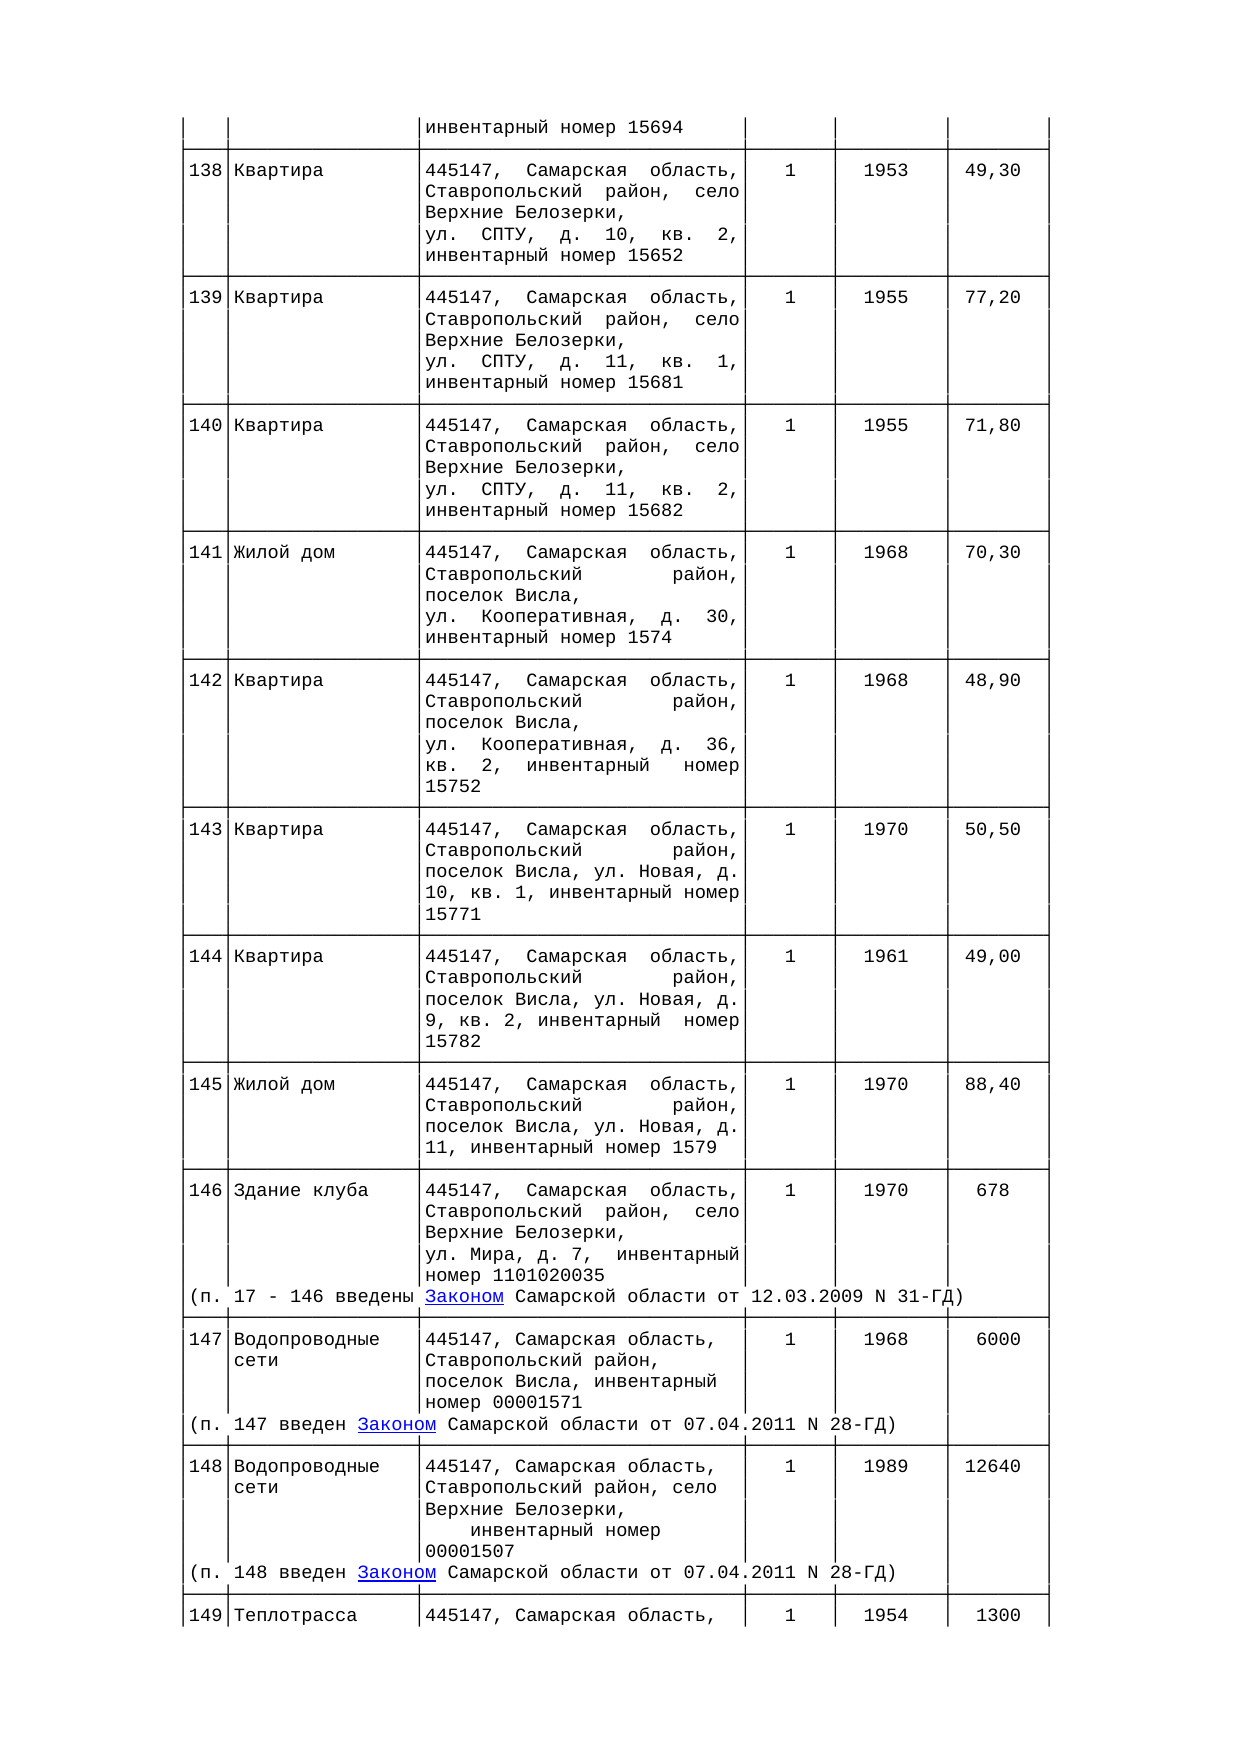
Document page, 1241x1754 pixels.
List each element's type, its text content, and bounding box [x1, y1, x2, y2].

text ├───┼────────────────┼────────────────────────────┼───────┼─────────┼────────┤ [1049, 1436, 1152, 1457]
text │148│Водопроводные │445147, Самарская область, │ 1 │ 1989 │ 12640 │ [228, 1457, 418, 1478]
text │ │ │ул. Кооперативная, д. 30,│ │ │ │ [835, 607, 947, 628]
text │ │ │ул. Мира, д. 7, инвентарный│ │ │ │ [1049, 1244, 1152, 1266]
text │145│Жилой дом │445147, Самарская область,│ 1 │ 1970 │ 88,40 │ [228, 1074, 418, 1096]
text │ │ │Верхние Белозерки, │ │ │ │ [745, 1223, 834, 1244]
text │ │ │Верхние Белозерки, │ │ │ │ [183, 458, 227, 479]
text │146│Здание клуба │445147, Самарская область,│ 1 │ 1970 │ 678 │ [835, 1181, 947, 1202]
text │ │ │поселок Висла, ул. Новая, д.│ │ │ │ [745, 989, 834, 1011]
text │ │сети │Ставропольский район, село │ │ │ │ [745, 1478, 834, 1499]
text │ │ │инвентарный номер 1574 │ │ │ │ [228, 628, 418, 649]
text │ │ │15752 │ │ │ │ [948, 777, 1048, 798]
text │ │ │инвентарный номер 15652 │ │ │ │ [228, 246, 418, 267]
text │ │ │Ставропольский район, село│ │ │ │ [419, 182, 744, 203]
text │(п. 148 введен Законом Самарской области от 07.04.2011 N 28-ГД) │ │ [948, 1563, 1048, 1584]
text │ │ │ инвентарный номер │ │ │ │ [1049, 1521, 1152, 1542]
text │ │ │Ставропольский район, село│ │ │ │ [228, 437, 418, 458]
text │ │ │поселок Висла, ул. Новая, д.│ │ │ │ [1049, 1117, 1152, 1138]
text │ │ │поселок Висла, инвентарный │ │ │ │ [419, 1372, 744, 1393]
text │ │ │ул. СПТУ, д. 11, кв. 1,│ │ │ │ [745, 352, 834, 373]
text │ │ │поселок Висла, │ │ │ │ [183, 586, 227, 607]
text │ │ │Верхние Белозерки, │ │ │ │ [228, 203, 418, 224]
text │ │сети │Ставропольский район, │ │ │ │ [183, 1351, 227, 1372]
text │ │ │11, инвентарный номер 1579 │ │ │ │ [419, 1138, 744, 1159]
text │ │ │Ставропольский район, село│ │ │ │ [745, 1202, 834, 1223]
text │ │ │Верхние Белозерки, │ │ │ │ [183, 1223, 227, 1244]
text │ │ │поселок Висла, ул. Новая, д.│ │ │ │ [835, 989, 947, 1011]
text │ │ │Ставропольский район,│ │ │ │ [835, 1096, 947, 1117]
text ├───┼────────────────┼────────────────────────────┼───────┼─────────┼────────┤ [1049, 267, 1152, 288]
text │ │ │ул. СПТУ, д. 10, кв. 2,│ │ │ │ [745, 224, 834, 246]
text │ │ │ул. Кооперативная, д. 36,│ │ │ │ [183, 734, 227, 756]
text ├───┼────────────────┼────────────────────────────┼───────┼─────────┼────────┤ [835, 522, 947, 543]
text │ │ │00001507 │ │ │ │ [228, 1542, 418, 1563]
text ├───┼────────────────┼────────────────────────────┼───────┼─────────┼────────┤ [1049, 649, 1152, 671]
text │ │ │Верхние Белозерки, │ │ │ │ [419, 458, 744, 479]
text │144│Квартира │445147, Самарская область,│ 1 │ 1961 │ 49,00 │ [1049, 947, 1152, 968]
text │143│Квартира │445147, Самарская область,│ 1 │ 1970 │ 50,50 │ [1049, 819, 1152, 841]
text │149│Теплотрасса │445147, Самарская область, │ 1 │ 1954 │ 1300 │ [1049, 1606, 1152, 1627]
text │142│Квартира │445147, Самарская область,│ 1 │ 1968 │ 48,90 │ [948, 671, 1048, 692]
text │ │ │поселок Висла, инвентарный │ │ │ │ [183, 1372, 227, 1393]
text │ │ │инвентарный номер 15682 │ │ │ │ [835, 501, 947, 522]
text │ │ │ул. Мира, д. 7, инвентарный│ │ │ │ [948, 1244, 1048, 1266]
text │(п. 148 введен Законом Самарской области от 07.04.2011 N 28-ГД) │ │ [183, 1563, 947, 1584]
text │ │ │ул. Кооперативная, д. 30,│ │ │ │ [948, 607, 1048, 628]
text │ │ │00001507 │ │ │ │ [419, 1542, 744, 1563]
text │(п. 148 введен Законом Самарской области от 07.04.2011 N 28-ГД) │ │ [1049, 1563, 1152, 1584]
text │ │ │поселок Висла, ул. Новая, д.│ │ │ │ [183, 989, 227, 1011]
text │ │ │инвентарный номер 1574 │ │ │ │ [948, 628, 1048, 649]
text │145│Жилой дом │445147, Самарская область,│ 1 │ 1970 │ 88,40 │ [745, 1074, 834, 1096]
text │ │ │инвентарный номер 15681 │ │ │ │ [745, 373, 834, 394]
text │ │ │поселок Висла, ул. Новая, д.│ │ │ │ [835, 862, 947, 883]
text │ │ │Ставропольский район,│ │ │ │ [1049, 1096, 1152, 1117]
text ├───┼────────────────┼────────────────────────────┼───────┼─────────┼────────┤ [745, 1308, 834, 1329]
text │ │ │поселок Висла, │ │ │ │ [745, 586, 834, 607]
text │ │ │Ставропольский район, село│ │ │ │ [1049, 182, 1152, 203]
text │ │ │10, кв. 1, инвентарный номер│ │ │ │ [228, 883, 418, 904]
text │ │ │ул. СПТУ, д. 11, кв. 1,│ │ │ │ [1049, 352, 1152, 373]
text │ │ │Ставропольский район,│ │ │ │ [1049, 968, 1152, 989]
text │ │ │поселок Висла, │ │ │ │ [745, 713, 834, 734]
text ├───┼────────────────┼────────────────────────────┼───────┼─────────┼────────┤ [948, 1584, 1048, 1606]
text │ │ │Ставропольский район,│ │ │ │ [183, 1096, 227, 1117]
text │ │ │поселок Висла, │ │ │ │ [228, 586, 418, 607]
text │ │ │ул. Мира, д. 7, инвентарный│ │ │ │ [745, 1244, 834, 1266]
text ├───┼────────────────┼────────────────────────────┼───────┼─────────┼────────┤ [419, 1584, 744, 1606]
text │ │ │Ставропольский район, село│ │ │ │ [948, 437, 1048, 458]
text ├───┼────────────────┼────────────────────────────┼───────┼─────────┼────────┤ [228, 394, 418, 416]
text │ │ │00001507 │ │ │ │ [745, 1542, 834, 1563]
text ├───┼────────────────┼────────────────────────────┼───────┼─────────┼────────┤ [419, 1159, 744, 1181]
text │ │ │ул. СПТУ, д. 11, кв. 1,│ │ │ │ [228, 352, 418, 373]
text ├───┼────────────────┼────────────────────────────┼───────┼─────────┼────────┤ [228, 139, 418, 161]
text │139│Квартира │445147, Самарская область,│ 1 │ 1955 │ 77,20 │ [1049, 288, 1152, 309]
text │ │ │00001507 │ │ │ │ [183, 1542, 227, 1563]
text │148│Водопроводные │445147, Самарская область, │ 1 │ 1989 │ 12640 │ [1049, 1457, 1152, 1478]
text │ │ │инвентарный номер 15694 │ │ │ │ [835, 118, 947, 139]
text │ │сети │Ставропольский район, село │ │ │ │ [948, 1478, 1048, 1499]
text ├───┼────────────────┼────────────────────────────┼───────┼─────────┼────────┤ [835, 1308, 947, 1329]
text │ │ │ул. Кооперативная, д. 30,│ │ │ │ [183, 607, 227, 628]
text │ │ │поселок Висла, │ │ │ │ [419, 586, 744, 607]
text │ │ │ул. СПТУ, д. 11, кв. 2,│ │ │ │ [183, 479, 227, 501]
text │ │сети │Ставропольский район, │ │ │ │ [745, 1351, 834, 1372]
text │ │ │15771 │ │ │ │ [745, 904, 834, 926]
text │ │ │Ставропольский район,│ │ │ │ [835, 564, 947, 586]
text │ │ │ инвентарный номер │ │ │ │ [419, 1521, 744, 1542]
text ├───┼────────────────┼────────────────────────────┼───────┼─────────┼────────┤ [745, 926, 834, 947]
text │ │ │Ставропольский район, село│ │ │ │ [948, 1202, 1048, 1223]
text │(п. 147 введен Законом Самарской области от 07.04.2011 N 28-ГД) │ │ [183, 1414, 947, 1436]
text │142│Квартира │445147, Самарская область,│ 1 │ 1968 │ 48,90 │ [419, 671, 744, 692]
text ├───┼────────────────┼────────────────────────────┼───────┼─────────┼────────┤ [419, 1053, 744, 1074]
text ├───┼────────────────┼────────────────────────────┼───────┼─────────┼────────┤ [419, 1308, 744, 1329]
text │ │ │Ставропольский район, село│ │ │ │ [948, 309, 1048, 331]
text │143│Квартира │445147, Самарская область,│ 1 │ 1970 │ 50,50 │ [419, 819, 744, 841]
text │ │ │Ставропольский район, село│ │ │ │ [183, 1202, 227, 1223]
text ├───┼────────────────┼────────────────────────────┼───────┼─────────┼────────┤ [948, 1053, 1048, 1074]
text │140│Квартира │445147, Самарская область,│ 1 │ 1955 │ 71,80 │ [419, 416, 744, 437]
text │ │ │Верхние Белозерки, │ │ │ │ [419, 1499, 744, 1521]
text │ │ │ул. СПТУ, д. 11, кв. 2,│ │ │ │ [835, 479, 947, 501]
text │ │ │поселок Висла, │ │ │ │ [1049, 586, 1152, 607]
text │139│Квартира │445147, Самарская область,│ 1 │ 1955 │ 77,20 │ [948, 288, 1048, 309]
text │ │сети │Ставропольский район, │ │ │ │ [228, 1351, 418, 1372]
text │139│Квартира │445147, Самарская область,│ 1 │ 1955 │ 77,20 │ [228, 288, 418, 309]
text │ │ │кв. 2, инвентарный номер│ │ │ │ [1049, 756, 1152, 777]
text │ │ │Ставропольский район,│ │ │ │ [745, 692, 834, 713]
text ├───┼────────────────┼────────────────────────────┼───────┼─────────┼────────┤ [1049, 394, 1152, 416]
text │ │ │поселок Висла, ул. Новая, д.│ │ │ │ [228, 989, 418, 1011]
text │ │ │15771 │ │ │ │ [419, 904, 744, 926]
text │143│Квартира │445147, Самарская область,│ 1 │ 1970 │ 50,50 │ [948, 819, 1048, 841]
text │ │ │инвентарный номер 15694 │ │ │ │ [948, 118, 1048, 139]
text ├───┼────────────────┼────────────────────────────┼───────┼─────────┼────────┤ [419, 139, 744, 161]
text ├───┼────────────────┼────────────────────────────┼───────┼─────────┼────────┤ [745, 394, 834, 416]
text │145│Жилой дом │445147, Самарская область,│ 1 │ 1970 │ 88,40 │ [948, 1074, 1048, 1096]
text │(п. 147 введен Законом Самарской области от 07.04.2011 N 28-ГД) │ │ [948, 1414, 1048, 1436]
text │ │ │поселок Висла, ул. Новая, д.│ │ │ │ [183, 862, 227, 883]
text │ │ │инвентарный номер 1574 │ │ │ │ [183, 628, 227, 649]
text │ │ │15782 │ │ │ │ [419, 1032, 744, 1053]
text │ │ │ул. Кооперативная, д. 36,│ │ │ │ [228, 734, 418, 756]
text │ │ │поселок Висла, │ │ │ │ [948, 586, 1048, 607]
text │144│Квартира │445147, Самарская область,│ 1 │ 1961 │ 49,00 │ [835, 947, 947, 968]
text │ │ │инвентарный номер 15694 │ │ │ │ [419, 118, 744, 139]
text │ │ │Верхние Белозерки, │ │ │ │ [183, 1499, 227, 1521]
text │ │ │номер 00001571 │ │ │ │ [419, 1393, 744, 1414]
text │ │ │номер 1101020035 │ │ │ │ [948, 1266, 1048, 1287]
text │ │ │поселок Висла, ул. Новая, д.│ │ │ │ [183, 1117, 227, 1138]
text │ │ │поселок Висла, ул. Новая, д.│ │ │ │ [419, 862, 744, 883]
text │140│Квартира │445147, Самарская область,│ 1 │ 1955 │ 71,80 │ [745, 416, 834, 437]
text │ │ │15782 │ │ │ │ [228, 1032, 418, 1053]
text │ │ │Ставропольский район,│ │ │ │ [948, 841, 1048, 862]
text │ │ │Ставропольский район,│ │ │ │ [228, 692, 418, 713]
text ├───┼────────────────┼────────────────────────────┼───────┼─────────┼────────┤ [835, 926, 947, 947]
text │ │ │Ставропольский район,│ │ │ │ [419, 564, 744, 586]
text │ │ │Верхние Белозерки, │ │ │ │ [419, 1223, 744, 1244]
text │ │ │Ставропольский район,│ │ │ │ [835, 968, 947, 989]
text ├───┼────────────────┼────────────────────────────┼───────┼─────────┼────────┤ [745, 1159, 834, 1181]
text │138│Квартира │445147, Самарская область,│ 1 │ 1953 │ 49,30 │ [835, 161, 947, 182]
text │ │ │Ставропольский район,│ │ │ │ [419, 692, 744, 713]
text │ │ │Ставропольский район, село│ │ │ │ [1049, 1202, 1152, 1223]
text │ │ │Верхние Белозерки, │ │ │ │ [1049, 331, 1152, 352]
text │ │ │инвентарный номер 1574 │ │ │ │ [835, 628, 947, 649]
text │140│Квартира │445147, Самарская область,│ 1 │ 1955 │ 71,80 │ [948, 416, 1048, 437]
text │ │ │15752 │ │ │ │ [228, 777, 418, 798]
text │ │ │кв. 2, инвентарный номер│ │ │ │ [745, 756, 834, 777]
text │ │ │Ставропольский район, село│ │ │ │ [835, 182, 947, 203]
text ├───┼────────────────┼────────────────────────────┼───────┼─────────┼────────┤ [745, 139, 834, 161]
text │ │ │поселок Висла, инвентарный │ │ │ │ [228, 1372, 418, 1393]
text │146│Здание клуба │445147, Самарская область,│ 1 │ 1970 │ 678 │ [228, 1181, 418, 1202]
text │ │ │00001507 │ │ │ │ [948, 1542, 1048, 1563]
text │ │ │15752 │ │ │ │ [835, 777, 947, 798]
text ├───┼────────────────┼────────────────────────────┼───────┼─────────┼────────┤ [745, 267, 834, 288]
text │ │ │инвентарный номер 1574 │ │ │ │ [745, 628, 834, 649]
text │ │ │15782 │ │ │ │ [745, 1032, 834, 1053]
text │ │ │11, инвентарный номер 1579 │ │ │ │ [228, 1138, 418, 1159]
text │ │ │поселок Висла, ул. Новая, д.│ │ │ │ [1049, 862, 1152, 883]
text │ │ │поселок Висла, │ │ │ │ [835, 586, 947, 607]
text ├───┼────────────────┼────────────────────────────┼───────┼─────────┼────────┤ [228, 1584, 418, 1606]
text │ │ │ул. Кооперативная, д. 36,│ │ │ │ [948, 734, 1048, 756]
text ├───┼────────────────┼────────────────────────────┼───────┼─────────┼────────┤ [948, 649, 1048, 671]
text │ │ │Ставропольский район,│ │ │ │ [745, 564, 834, 586]
text │ │ │ул. Кооперативная, д. 36,│ │ │ │ [419, 734, 744, 756]
text │ │ │Ставропольский район,│ │ │ │ [745, 1096, 834, 1117]
text │ │ │ул. Кооперативная, д. 30,│ │ │ │ [1049, 607, 1152, 628]
text ├───┼────────────────┼────────────────────────────┼───────┼─────────┼────────┤ [228, 1436, 418, 1457]
text │149│Теплотрасса │445147, Самарская область, │ 1 │ 1954 │ 1300 │ [419, 1606, 744, 1627]
text │ │ │9, кв. 2, инвентарный номер│ │ │ │ [228, 1011, 418, 1032]
text │149│Теплотрасса │445147, Самарская область, │ 1 │ 1954 │ 1300 │ [745, 1606, 834, 1627]
text │ │ │Ставропольский район, село│ │ │ │ [745, 309, 834, 331]
text │147│Водопроводные │445147, Самарская область, │ 1 │ 1968 │ 6000 │ [228, 1329, 418, 1351]
text │ │ │номер 1101020035 │ │ │ │ [183, 1266, 227, 1287]
text │ │ │Ставропольский район,│ │ │ │ [419, 841, 744, 862]
text │141│Жилой дом │445147, Самарская область,│ 1 │ 1968 │ 70,30 │ [745, 543, 834, 564]
text │138│Квартира │445147, Самарская область,│ 1 │ 1953 │ 49,30 │ [419, 161, 744, 182]
text ├───┼────────────────┼────────────────────────────┼───────┼─────────┼────────┤ [835, 1053, 947, 1074]
text │138│Квартира │445147, Самарская область,│ 1 │ 1953 │ 49,30 │ [1049, 161, 1152, 182]
text │ │ │Верхние Белозерки, │ │ │ │ [948, 203, 1048, 224]
text │ │ │15771 │ │ │ │ [835, 904, 947, 926]
text │ │сети │Ставропольский район, село │ │ │ │ [835, 1478, 947, 1499]
text │ │ │Верхние Белозерки, │ │ │ │ [948, 1223, 1048, 1244]
text │ │ │15782 │ │ │ │ [835, 1032, 947, 1053]
text ├───┼────────────────┼────────────────────────────┼───────┼─────────┼────────┤ [745, 649, 834, 671]
text │ │ │Верхние Белозерки, │ │ │ │ [745, 331, 834, 352]
text │144│Квартира │445147, Самарская область,│ 1 │ 1961 │ 49,00 │ [228, 947, 418, 968]
text │ │ │номер 00001571 │ │ │ │ [228, 1393, 418, 1414]
text ├───┼────────────────┼────────────────────────────┼───────┼─────────┼────────┤ [228, 1308, 418, 1329]
text │ │ │Ставропольский район,│ │ │ │ [183, 564, 227, 586]
text │ │ │Ставропольский район,│ │ │ │ [835, 841, 947, 862]
text │147│Водопроводные │445147, Самарская область, │ 1 │ 1968 │ 6000 │ [419, 1329, 744, 1351]
text │ │ │ул. Кооперативная, д. 30,│ │ │ │ [745, 607, 834, 628]
text │ │ │инвентарный номер 15694 │ │ │ │ [745, 118, 834, 139]
text │ │ │Ставропольский район, село│ │ │ │ [1049, 437, 1152, 458]
text │ │ │Ставропольский район, село│ │ │ │ [948, 182, 1048, 203]
text │ │ │поселок Висла, ул. Новая, д.│ │ │ │ [745, 1117, 834, 1138]
text │145│Жилой дом │445147, Самарская область,│ 1 │ 1970 │ 88,40 │ [1049, 1074, 1152, 1096]
text │ │ │10, кв. 1, инвентарный номер│ │ │ │ [1049, 883, 1152, 904]
text │ │ │поселок Висла, ул. Новая, д.│ │ │ │ [948, 862, 1048, 883]
text │ │ │номер 1101020035 │ │ │ │ [228, 1266, 418, 1287]
text │146│Здание клуба │445147, Самарская область,│ 1 │ 1970 │ 678 │ [745, 1181, 834, 1202]
text │148│Водопроводные │445147, Самарская область, │ 1 │ 1989 │ 12640 │ [419, 1457, 744, 1478]
text │(п. 17 - 146 введены Законом Самарской области от 12.03.2009 N 31-ГД) │ [1049, 1287, 1152, 1308]
text │141│Жилой дом │445147, Самарская область,│ 1 │ 1968 │ 70,30 │ [228, 543, 418, 564]
text │ │сети │Ставропольский район, село │ │ │ │ [228, 1478, 418, 1499]
text │ │ │Верхние Белозерки, │ │ │ │ [1049, 1223, 1152, 1244]
text │144│Квартира │445147, Самарская область,│ 1 │ 1961 │ 49,00 │ [419, 947, 744, 968]
text │ │ │Ставропольский район,│ │ │ │ [228, 1096, 418, 1117]
text ├───┼────────────────┼────────────────────────────┼───────┼─────────┼────────┤ [948, 1436, 1048, 1457]
text ├───┼────────────────┼────────────────────────────┼───────┼─────────┼────────┤ [419, 522, 744, 543]
text │ │ │10, кв. 1, инвентарный номер│ │ │ │ [745, 883, 834, 904]
text ├───┼────────────────┼────────────────────────────┼───────┼─────────┼────────┤ [228, 649, 418, 671]
text │149│Теплотрасса │445147, Самарская область, │ 1 │ 1954 │ 1300 │ [835, 1606, 947, 1627]
text │141│Жилой дом │445147, Самарская область,│ 1 │ 1968 │ 70,30 │ [948, 543, 1048, 564]
text ├───┼────────────────┼────────────────────────────┼───────┼─────────┼────────┤ [419, 926, 744, 947]
text │144│Квартира │445147, Самарская область,│ 1 │ 1961 │ 49,00 │ [948, 947, 1048, 968]
text │ │ │инвентарный номер 15681 │ │ │ │ [419, 373, 744, 394]
text │148│Водопроводные │445147, Самарская область, │ 1 │ 1989 │ 12640 │ [948, 1457, 1048, 1478]
text │ │ │15752 │ │ │ │ [419, 777, 744, 798]
text │ │ │Ставропольский район,│ │ │ │ [228, 841, 418, 862]
text ├───┼────────────────┼────────────────────────────┼───────┼─────────┼────────┤ [835, 1584, 947, 1606]
text │ │ │поселок Висла, ул. Новая, д.│ │ │ │ [228, 862, 418, 883]
text │149│Теплотрасса │445147, Самарская область, │ 1 │ 1954 │ 1300 │ [228, 1606, 418, 1627]
text │ │сети │Ставропольский район, село │ │ │ │ [419, 1478, 744, 1499]
text │ │ │инвентарный номер 15652 │ │ │ │ [183, 246, 227, 267]
text ├───┼────────────────┼────────────────────────────┼───────┼─────────┼────────┤ [835, 267, 947, 288]
text │ │ │00001507 │ │ │ │ [1049, 1542, 1152, 1563]
text │ │ │номер 00001571 │ │ │ │ [183, 1393, 227, 1414]
text ├───┼────────────────┼────────────────────────────┼───────┼─────────┼────────┤ [228, 926, 418, 947]
text │ │ │Верхние Белозерки, │ │ │ │ [745, 1499, 834, 1521]
text ├───┼────────────────┼────────────────────────────┼───────┼─────────┼────────┤ [228, 267, 418, 288]
text │ │ │Верхние Белозерки, │ │ │ │ [835, 203, 947, 224]
text │ │ │инвентарный номер 15681 │ │ │ │ [948, 373, 1048, 394]
text │ │ │Ставропольский район, село│ │ │ │ [228, 1202, 418, 1223]
text │ │ │ул. Кооперативная, д. 36,│ │ │ │ [1049, 734, 1152, 756]
text │ │ │поселок Висла, инвентарный │ │ │ │ [745, 1372, 834, 1393]
text │ │ │Ставропольский район, село│ │ │ │ [419, 1202, 744, 1223]
text │ │ │поселок Висла, инвентарный │ │ │ │ [1049, 1372, 1152, 1393]
text │ │ │Ставропольский район, село│ │ │ │ [1049, 309, 1152, 331]
text │ │ │поселок Висла, ул. Новая, д.│ │ │ │ [948, 989, 1048, 1011]
text │ │ │инвентарный номер 15681 │ │ │ │ [835, 373, 947, 394]
text ├───┼────────────────┼────────────────────────────┼───────┼─────────┼────────┤ [228, 1159, 418, 1181]
text │ │ │10, кв. 1, инвентарный номер│ │ │ │ [419, 883, 744, 904]
text │ │ │ул. СПТУ, д. 11, кв. 2,│ │ │ │ [228, 479, 418, 501]
text │ │ │ул. СПТУ, д. 11, кв. 1,│ │ │ │ [183, 352, 227, 373]
text │ │ │Верхние Белозерки, │ │ │ │ [948, 1499, 1048, 1521]
text │ │ │поселок Висла, ул. Новая, д.│ │ │ │ [419, 989, 744, 1011]
text │142│Квартира │445147, Самарская область,│ 1 │ 1968 │ 48,90 │ [228, 671, 418, 692]
text │ │сети │Ставропольский район, │ │ │ │ [948, 1351, 1048, 1372]
text ├───┼────────────────┼────────────────────────────┼───────┼─────────┼────────┤ [948, 139, 1048, 161]
text │141│Жилой дом │445147, Самарская область,│ 1 │ 1968 │ 70,30 │ [835, 543, 947, 564]
text │138│Квартира │445147, Самарская область,│ 1 │ 1953 │ 49,30 │ [745, 161, 834, 182]
text │ │ │Ставропольский район, село│ │ │ │ [419, 309, 744, 331]
text │ │ │Верхние Белозерки, │ │ │ │ [228, 331, 418, 352]
text ├───┼────────────────┼────────────────────────────┼───────┼─────────┼────────┤ [1049, 139, 1152, 161]
text │ │ │номер 00001571 │ │ │ │ [1049, 1393, 1152, 1414]
text ├───┼────────────────┼────────────────────────────┼───────┼─────────┼────────┤ [835, 798, 947, 819]
text │ │ │ул. СПТУ, д. 10, кв. 2,│ │ │ │ [835, 224, 947, 246]
text │139│Квартира │445147, Самарская область,│ 1 │ 1955 │ 77,20 │ [419, 288, 744, 309]
text │ │ │инвентарный номер 15682 │ │ │ │ [745, 501, 834, 522]
text ├───┼────────────────┼────────────────────────────┼───────┼─────────┼────────┤ [835, 1436, 947, 1457]
text ├───┼────────────────┼────────────────────────────┼───────┼─────────┼────────┤ [948, 926, 1048, 947]
text │ │ │поселок Висла, ул. Новая, д.│ │ │ │ [835, 1117, 947, 1138]
text │ │ │номер 1101020035 │ │ │ │ [835, 1266, 947, 1287]
text │ │ │инвентарный номер 15682 │ │ │ │ [419, 501, 744, 522]
text │ │ │Ставропольский район, село│ │ │ │ [835, 309, 947, 331]
text │146│Здание клуба │445147, Самарская область,│ 1 │ 1970 │ 678 │ [1049, 1181, 1152, 1202]
text │ │ │инвентарный номер 15682 │ │ │ │ [228, 501, 418, 522]
text ├───┼────────────────┼────────────────────────────┼───────┼─────────┼────────┤ [419, 1436, 744, 1457]
text │ │ │Ставропольский район, село│ │ │ │ [745, 437, 834, 458]
text │ │ │Ставропольский район,│ │ │ │ [419, 1096, 744, 1117]
text │ │ │Ставропольский район, село│ │ │ │ [228, 182, 418, 203]
text ├───┼────────────────┼────────────────────────────┼───────┼─────────┼────────┤ [948, 1308, 1048, 1329]
text │ │ │ул. СПТУ, д. 11, кв. 2,│ │ │ │ [419, 479, 744, 501]
text ├───┼────────────────┼────────────────────────────┼───────┼─────────┼────────┤ [419, 267, 744, 288]
text │141│Жилой дом │445147, Самарская область,│ 1 │ 1968 │ 70,30 │ [419, 543, 744, 564]
text │ │ │Ставропольский район,│ │ │ │ [948, 564, 1048, 586]
text │ │ │ул. Мира, д. 7, инвентарный│ │ │ │ [228, 1244, 418, 1266]
text ├───┼────────────────┼────────────────────────────┼───────┼─────────┼────────┤ [1049, 926, 1152, 947]
text │ │ │ул. СПТУ, д. 11, кв. 1,│ │ │ │ [419, 352, 744, 373]
text │ │ │9, кв. 2, инвентарный номер│ │ │ │ [745, 1011, 834, 1032]
text ├───┼────────────────┼────────────────────────────┼───────┼─────────┼────────┤ [1049, 1308, 1152, 1329]
text │ │ │15752 │ │ │ │ [1049, 777, 1152, 798]
text │147│Водопроводные │445147, Самарская область, │ 1 │ 1968 │ 6000 │ [948, 1329, 1048, 1351]
text │ │ │поселок Висла, │ │ │ │ [183, 713, 227, 734]
text ├───┼────────────────┼────────────────────────────┼───────┼─────────┼────────┤ [948, 267, 1048, 288]
text │ │ │ул. СПТУ, д. 10, кв. 2,│ │ │ │ [228, 224, 418, 246]
text │ │ │11, инвентарный номер 1579 │ │ │ │ [948, 1138, 1048, 1159]
text │ │ │Верхние Белозерки, │ │ │ │ [835, 458, 947, 479]
text │ │ │Верхние Белозерки, │ │ │ │ [948, 458, 1048, 479]
text │147│Водопроводные │445147, Самарская область, │ 1 │ 1968 │ 6000 │ [835, 1329, 947, 1351]
text │ │ │Верхние Белозерки, │ │ │ │ [745, 458, 834, 479]
text │ │ │15771 │ │ │ │ [228, 904, 418, 926]
text │ │ │15782 │ │ │ │ [1049, 1032, 1152, 1053]
text │ │сети │Ставропольский район, │ │ │ │ [419, 1351, 744, 1372]
text │ │ │кв. 2, инвентарный номер│ │ │ │ [228, 756, 418, 777]
text ├───┼────────────────┼────────────────────────────┼───────┼─────────┼────────┤ [948, 394, 1048, 416]
text │ │ │ул. СПТУ, д. 10, кв. 2,│ │ │ │ [1049, 224, 1152, 246]
text │ │ │ инвентарный номер │ │ │ │ [228, 1521, 418, 1542]
text │ │ │поселок Висла, │ │ │ │ [419, 713, 744, 734]
text │ │ │поселок Висла, │ │ │ │ [948, 713, 1048, 734]
text │ │ │Ставропольский район, село│ │ │ │ [183, 182, 227, 203]
text │ │ │инвентарный номер 1574 │ │ │ │ [1049, 628, 1152, 649]
text │143│Квартира │445147, Самарская область,│ 1 │ 1970 │ 50,50 │ [835, 819, 947, 841]
text ├───┼────────────────┼────────────────────────────┼───────┼─────────┼────────┤ [835, 1159, 947, 1181]
text │140│Квартира │445147, Самарская область,│ 1 │ 1955 │ 71,80 │ [228, 416, 418, 437]
text │ │ │Верхние Белозерки, │ │ │ │ [1049, 1499, 1152, 1521]
text │ │ │инвентарный номер 15652 │ │ │ │ [745, 246, 834, 267]
text │ │ │ул. СПТУ, д. 11, кв. 1,│ │ │ │ [948, 352, 1048, 373]
text │ │ │Верхние Белозерки, │ │ │ │ [835, 1223, 947, 1244]
text │ │ │номер 1101020035 │ │ │ │ [419, 1266, 744, 1287]
text │ │ │ул. СПТУ, д. 10, кв. 2,│ │ │ │ [183, 224, 227, 246]
text │148│Водопроводные │445147, Самарская область, │ 1 │ 1989 │ 12640 │ [745, 1457, 834, 1478]
text │ │ │Ставропольский район,│ │ │ │ [183, 692, 227, 713]
text │ │ │номер 00001571 │ │ │ │ [745, 1393, 834, 1414]
text │ │ │ул. СПТУ, д. 11, кв. 2,│ │ │ │ [745, 479, 834, 501]
text ├───┼────────────────┼────────────────────────────┼───────┼─────────┼────────┤ [1049, 1584, 1152, 1606]
text ├───┼────────────────┼────────────────────────────┼───────┼─────────┼────────┤ [1049, 522, 1152, 543]
text │ │ │Верхние Белозерки, │ │ │ │ [1049, 203, 1152, 224]
text ├───┼────────────────┼────────────────────────────┼───────┼─────────┼────────┤ [745, 1053, 834, 1074]
text │ │ │инвентарный номер 15652 │ │ │ │ [948, 246, 1048, 267]
text ├───┼────────────────┼────────────────────────────┼───────┼─────────┼────────┤ [948, 1159, 1048, 1181]
text │ │ │ул. СПТУ, д. 11, кв. 2,│ │ │ │ [1049, 479, 1152, 501]
text ├───┼────────────────┼────────────────────────────┼───────┼─────────┼────────┤ [948, 798, 1048, 819]
text │ │ │11, инвентарный номер 1579 │ │ │ │ [745, 1138, 834, 1159]
text │ │ │Верхние Белозерки, │ │ │ │ [228, 458, 418, 479]
text │ │ │номер 00001571 │ │ │ │ [835, 1393, 947, 1414]
text │ │ │инвентарный номер 15681 │ │ │ │ [183, 373, 227, 394]
text ├───┼────────────────┼────────────────────────────┼───────┼─────────┼────────┤ [745, 1436, 834, 1457]
text │ │ │9, кв. 2, инвентарный номер│ │ │ │ [948, 1011, 1048, 1032]
text │142│Квартира │445147, Самарская область,│ 1 │ 1968 │ 48,90 │ [835, 671, 947, 692]
text │(п. 17 - 146 введены Законом Самарской области от 12.03.2009 N 31-ГД) │ [183, 1287, 1048, 1308]
text │ │ │Верхние Белозерки, │ │ │ │ [835, 331, 947, 352]
text │ │сети │Ставропольский район, село │ │ │ │ [183, 1478, 227, 1499]
text ├───┼────────────────┼────────────────────────────┼───────┼─────────┼────────┤ [228, 1053, 418, 1074]
text │ │ │поселок Висла, инвентарный │ │ │ │ [948, 1372, 1048, 1393]
text │ │ │15771 │ │ │ │ [1049, 904, 1152, 926]
text ├───┼────────────────┼────────────────────────────┼───────┼─────────┼────────┤ [228, 522, 418, 543]
text │ │ │ инвентарный номер │ │ │ │ [948, 1521, 1048, 1542]
text │145│Жилой дом │445147, Самарская область,│ 1 │ 1970 │ 88,40 │ [835, 1074, 947, 1096]
text │ │сети │Ставропольский район, село │ │ │ │ [1049, 1478, 1152, 1499]
text │ │ │Ставропольский район,│ │ │ │ [228, 968, 418, 989]
text ├───┼────────────────┼────────────────────────────┼───────┼─────────┼────────┤ [419, 649, 744, 671]
text │141│Жилой дом │445147, Самарская область,│ 1 │ 1968 │ 70,30 │ [1049, 543, 1152, 564]
text │ │ │ул. СПТУ, д. 10, кв. 2,│ │ │ │ [948, 224, 1048, 246]
text │ │ │ул. Кооперативная, д. 30,│ │ │ │ [419, 607, 744, 628]
text │138│Квартира │445147, Самарская область,│ 1 │ 1953 │ 49,30 │ [228, 161, 418, 182]
text │140│Квартира │445147, Самарская область,│ 1 │ 1955 │ 71,80 │ [835, 416, 947, 437]
text │140│Квартира │445147, Самарская область,│ 1 │ 1955 │ 71,80 │ [1049, 416, 1152, 437]
text │ │ │номер 00001571 │ │ │ │ [948, 1393, 1048, 1414]
text │138│Квартира │445147, Самарская область,│ 1 │ 1953 │ 49,30 │ [948, 161, 1048, 182]
text │ │ │поселок Висла, инвентарный │ │ │ │ [835, 1372, 947, 1393]
text │ │ │00001507 │ │ │ │ [835, 1542, 947, 1563]
text │ │ │поселок Висла, │ │ │ │ [228, 713, 418, 734]
text │ │ │9, кв. 2, инвентарный номер│ │ │ │ [183, 1011, 227, 1032]
text ├───┼────────────────┼────────────────────────────┼───────┼─────────┼────────┤ [1049, 798, 1152, 819]
text │ │ │номер 1101020035 │ │ │ │ [745, 1266, 834, 1287]
text │ │ │ул. Кооперативная, д. 36,│ │ │ │ [745, 734, 834, 756]
text │ │ │Ставропольский район, село│ │ │ │ [228, 309, 418, 331]
text │ │ │15771 │ │ │ │ [183, 904, 227, 926]
text │ │ │15752 │ │ │ │ [183, 777, 227, 798]
text ├───┼────────────────┼────────────────────────────┼───────┼─────────┼────────┤ [745, 1584, 834, 1606]
text │ │ │инвентарный номер 15681 │ │ │ │ [228, 373, 418, 394]
text │ │ │Ставропольский район, село│ │ │ │ [183, 309, 227, 331]
text │149│Теплотрасса │445147, Самарская область, │ 1 │ 1954 │ 1300 │ [948, 1606, 1048, 1627]
text │144│Квартира │445147, Самарская область,│ 1 │ 1961 │ 49,00 │ [745, 947, 834, 968]
text │ │ │поселок Висла, ул. Новая, д.│ │ │ │ [419, 1117, 744, 1138]
text │ │ │Ставропольский район,│ │ │ │ [948, 692, 1048, 713]
text ├───┼────────────────┼────────────────────────────┼───────┼─────────┼────────┤ [835, 139, 947, 161]
text │ │ │поселок Висла, ул. Новая, д.│ │ │ │ [745, 862, 834, 883]
text │ │сети │Ставропольский район, │ │ │ │ [835, 1351, 947, 1372]
text │ │ │Верхние Белозерки, │ │ │ │ [419, 203, 744, 224]
text ├───┼────────────────┼────────────────────────────┼───────┼─────────┼────────┤ [745, 522, 834, 543]
text │ │ │Ставропольский район,│ │ │ │ [745, 968, 834, 989]
text │ │ │кв. 2, инвентарный номер│ │ │ │ [948, 756, 1048, 777]
text │ │ │поселок Висла, ул. Новая, д.│ │ │ │ [1049, 989, 1152, 1011]
text │ │ │Ставропольский район, село│ │ │ │ [835, 437, 947, 458]
text │ │ │Ставропольский район,│ │ │ │ [419, 968, 744, 989]
text │ │ │ул. Мира, д. 7, инвентарный│ │ │ │ [419, 1244, 744, 1266]
text │ │ │15771 │ │ │ │ [948, 904, 1048, 926]
text │ │ │инвентарный номер 15682 │ │ │ │ [948, 501, 1048, 522]
text │ │ │10, кв. 1, инвентарный номер│ │ │ │ [948, 883, 1048, 904]
text │ │ │Ставропольский район,│ │ │ │ [228, 564, 418, 586]
text │ │ │Ставропольский район, село│ │ │ │ [419, 437, 744, 458]
text ├───┼────────────────┼────────────────────────────┼───────┼─────────┼────────┤ [1049, 1053, 1152, 1074]
text │ │ │ул. СПТУ, д. 11, кв. 1,│ │ │ │ [835, 352, 947, 373]
text │ │ │10, кв. 1, инвентарный номер│ │ │ │ [183, 883, 227, 904]
text │ │ │Ставропольский район,│ │ │ │ [948, 968, 1048, 989]
text │147│Водопроводные │445147, Самарская область, │ 1 │ 1968 │ 6000 │ [745, 1329, 834, 1351]
text ├───┼────────────────┼────────────────────────────┼───────┼─────────┼────────┤ [835, 649, 947, 671]
text │ │ │инвентарный номер 1574 │ │ │ │ [419, 628, 744, 649]
text │ │ │Ставропольский район,│ │ │ │ [948, 1096, 1048, 1117]
text │ │ │Верхние Белозерки, │ │ │ │ [948, 331, 1048, 352]
text │139│Квартира │445147, Самарская область,│ 1 │ 1955 │ 77,20 │ [745, 288, 834, 309]
text │ │ │поселок Висла, ул. Новая, д.│ │ │ │ [948, 1117, 1048, 1138]
text │ │ │ул. Мира, д. 7, инвентарный│ │ │ │ [183, 1244, 227, 1266]
text │143│Квартира │445147, Самарская область,│ 1 │ 1970 │ 50,50 │ [228, 819, 418, 841]
text │ │ │Верхние Белозерки, │ │ │ │ [183, 203, 227, 224]
text ├───┼────────────────┼────────────────────────────┼───────┼─────────┼────────┤ [948, 522, 1048, 543]
text ├───┼────────────────┼────────────────────────────┼───────┼─────────┼────────┤ [745, 798, 834, 819]
text │147│Водопроводные │445147, Самарская область, │ 1 │ 1968 │ 6000 │ [1049, 1329, 1152, 1351]
text │ │ │инвентарный номер 15681 │ │ │ │ [1049, 373, 1152, 394]
text │ │ │Ставропольский район,│ │ │ │ [183, 968, 227, 989]
text ├───┼────────────────┼────────────────────────────┼───────┼─────────┼────────┤ [228, 798, 418, 819]
text │ │ │Верхние Белозерки, │ │ │ │ [745, 203, 834, 224]
text │ │ │Ставропольский район,│ │ │ │ [1049, 692, 1152, 713]
text │ │ │ инвентарный номер │ │ │ │ [835, 1521, 947, 1542]
text │ │ │9, кв. 2, инвентарный номер│ │ │ │ [1049, 1011, 1152, 1032]
text │146│Здание клуба │445147, Самарская область,│ 1 │ 1970 │ 678 │ [948, 1181, 1048, 1202]
text │ │ │кв. 2, инвентарный номер│ │ │ │ [835, 756, 947, 777]
text │ │ │инвентарный номер 15694 │ │ │ │ [183, 118, 227, 139]
text │ │ │Верхние Белозерки, │ │ │ │ [835, 1499, 947, 1521]
text ├───┼────────────────┼────────────────────────────┼───────┼─────────┼────────┤ [419, 394, 744, 416]
text │139│Квартира │445147, Самарская область,│ 1 │ 1955 │ 77,20 │ [835, 288, 947, 309]
text │ │ │поселок Висла, │ │ │ │ [835, 713, 947, 734]
text │ │ │15782 │ │ │ │ [183, 1032, 227, 1053]
text │ │ │11, инвентарный номер 1579 │ │ │ │ [1049, 1138, 1152, 1159]
text │146│Здание клуба │445147, Самарская область,│ 1 │ 1970 │ 678 │ [419, 1181, 744, 1202]
text │145│Жилой дом │445147, Самарская область,│ 1 │ 1970 │ 88,40 │ [419, 1074, 744, 1096]
text │ │ │ инвентарный номер │ │ │ │ [745, 1521, 834, 1542]
text │ │ │10, кв. 1, инвентарный номер│ │ │ │ [835, 883, 947, 904]
text │ │ │поселок Висла, ул. Новая, д.│ │ │ │ [228, 1117, 418, 1138]
text │ │ │Ставропольский район,│ │ │ │ [835, 692, 947, 713]
text │ │ │кв. 2, инвентарный номер│ │ │ │ [419, 756, 744, 777]
text │ │ │Ставропольский район, село│ │ │ │ [745, 182, 834, 203]
text │ │ │инвентарный номер 15652 │ │ │ │ [419, 246, 744, 267]
text │ │ │инвентарный номер 15652 │ │ │ │ [835, 246, 947, 267]
text │ │ │ инвентарный номер │ │ │ │ [183, 1521, 227, 1542]
text │ │ │15782 │ │ │ │ [948, 1032, 1048, 1053]
text │ │ │инвентарный номер 15682 │ │ │ │ [183, 501, 227, 522]
text │ │ │Ставропольский район,│ │ │ │ [1049, 564, 1152, 586]
text │ │ │ул. Мира, д. 7, инвентарный│ │ │ │ [835, 1244, 947, 1266]
text │ │ │Ставропольский район,│ │ │ │ [745, 841, 834, 862]
text │ │ │Верхние Белозерки, │ │ │ │ [1049, 458, 1152, 479]
text │ │ │ул. СПТУ, д. 11, кв. 2,│ │ │ │ [948, 479, 1048, 501]
text │ │ │15752 │ │ │ │ [745, 777, 834, 798]
text │ │ │Верхние Белозерки, │ │ │ │ [183, 331, 227, 352]
text │ │ │Верхние Белозерки, │ │ │ │ [228, 1223, 418, 1244]
text │ │ │кв. 2, инвентарный номер│ │ │ │ [183, 756, 227, 777]
text │ │ │поселок Висла, │ │ │ │ [1049, 713, 1152, 734]
text │ │ │11, инвентарный номер 1579 │ │ │ │ [183, 1138, 227, 1159]
text │148│Водопроводные │445147, Самарская область, │ 1 │ 1989 │ 12640 │ [835, 1457, 947, 1478]
text │ │ │9, кв. 2, инвентарный номер│ │ │ │ [835, 1011, 947, 1032]
text ├───┼────────────────┼────────────────────────────┼───────┼─────────┼────────┤ [419, 798, 744, 819]
text │143│Квартира │445147, Самарская область,│ 1 │ 1970 │ 50,50 │ [745, 819, 834, 841]
text │(п. 147 введен Законом Самарской области от 07.04.2011 N 28-ГД) │ │ [1049, 1414, 1152, 1436]
text │ │ │Верхние Белозерки, │ │ │ │ [419, 331, 744, 352]
text │ │ │11, инвентарный номер 1579 │ │ │ │ [835, 1138, 947, 1159]
text ├───┼────────────────┼────────────────────────────┼───────┼─────────┼────────┤ [835, 394, 947, 416]
text │142│Квартира │445147, Самарская область,│ 1 │ 1968 │ 48,90 │ [745, 671, 834, 692]
text │ │ │ул. Кооперативная, д. 36,│ │ │ │ [835, 734, 947, 756]
text │ │ │ул. Кооперативная, д. 30,│ │ │ │ [228, 607, 418, 628]
text │ │ │номер 1101020035 │ │ │ │ [1049, 1266, 1152, 1287]
text │ │ │инвентарный номер 15682 │ │ │ │ [1049, 501, 1152, 522]
text ├───┼────────────────┼────────────────────────────┼───────┼─────────┼────────┤ [1049, 1159, 1152, 1181]
text │ │ │инвентарный номер 15652 │ │ │ │ [1049, 246, 1152, 267]
text │ │ │Верхние Белозерки, │ │ │ │ [228, 1499, 418, 1521]
text │ │ │Ставропольский район, село│ │ │ │ [835, 1202, 947, 1223]
text │ │ │инвентарный номер 15694 │ │ │ │ [1049, 118, 1152, 139]
text │ │ │Ставропольский район, село│ │ │ │ [183, 437, 227, 458]
text │ │ │инвентарный номер 15694 │ │ │ │ [228, 118, 418, 139]
text │142│Квартира │445147, Самарская область,│ 1 │ 1968 │ 48,90 │ [1049, 671, 1152, 692]
text │ │ │Ставропольский район,│ │ │ │ [1049, 841, 1152, 862]
text │ │сети │Ставропольский район, │ │ │ │ [1049, 1351, 1152, 1372]
text │ │ │ул. СПТУ, д. 10, кв. 2,│ │ │ │ [419, 224, 744, 246]
text │ │ │9, кв. 2, инвентарный номер│ │ │ │ [419, 1011, 744, 1032]
text │ │ │Ставропольский район,│ │ │ │ [183, 841, 227, 862]
